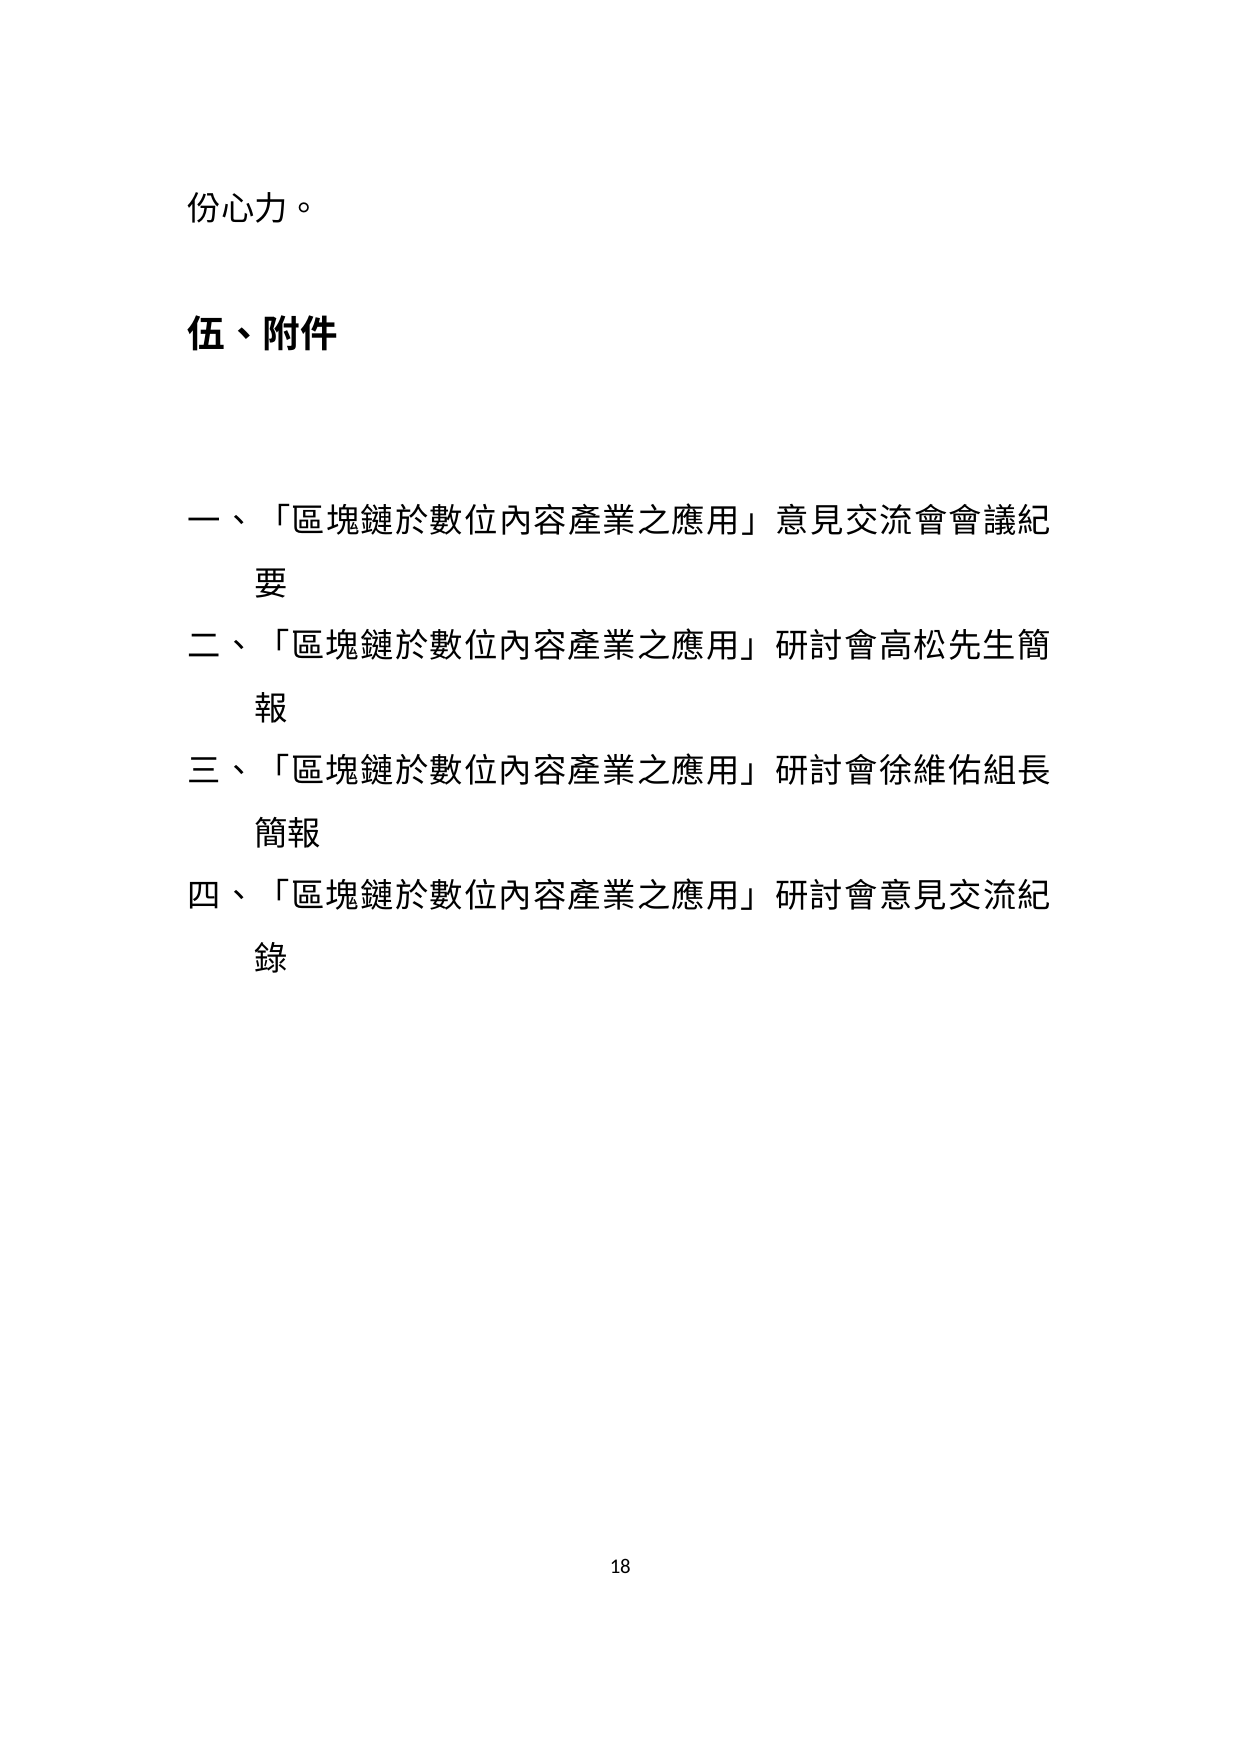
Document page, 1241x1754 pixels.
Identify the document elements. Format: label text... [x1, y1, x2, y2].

text 三、「區塊鏈於數位內容產業之應用」研討會徐維佑組長簡報 [187, 727, 1053, 852]
text 本局執掌的著作權法、著作權集體管理制度與整體數位內容產業的發展息息相關，在網路無國界、音樂交流全球化的趨勢下，我國的著作權人勢必須與國際交流競爭。因此，如何擴大市場、建立利用資訊及便捷授權，是產業界刻不容緩要解決的問題，本局亦須洞悉國際發展，協助產業進一步成長，以利於國際競爭，此為本局首次依本計劃申請日方派遣專家指導的初衷。本次專家指導行程的執行結果與預期成效相符，未來本局將以本次專家指導行程中所獲得之意見為基礎，持續關注區塊鏈應用的發展趨勢，適時提供產業界相關資訊，為營造優良的創作環境貢獻一份心力。 [187, 164, 1053, 227]
subtitle 伍、附件 [187, 289, 1053, 352]
text 一、「區塊鏈於數位內容產業之應用」意見交流會會議紀要 [187, 477, 1053, 602]
text 二、「區塊鏈於數位內容產業之應用」研討會高松先生簡報 [187, 602, 1053, 727]
text 四、「區塊鏈於數位內容產業之應用」研討會意見交流紀錄 [187, 852, 1053, 977]
